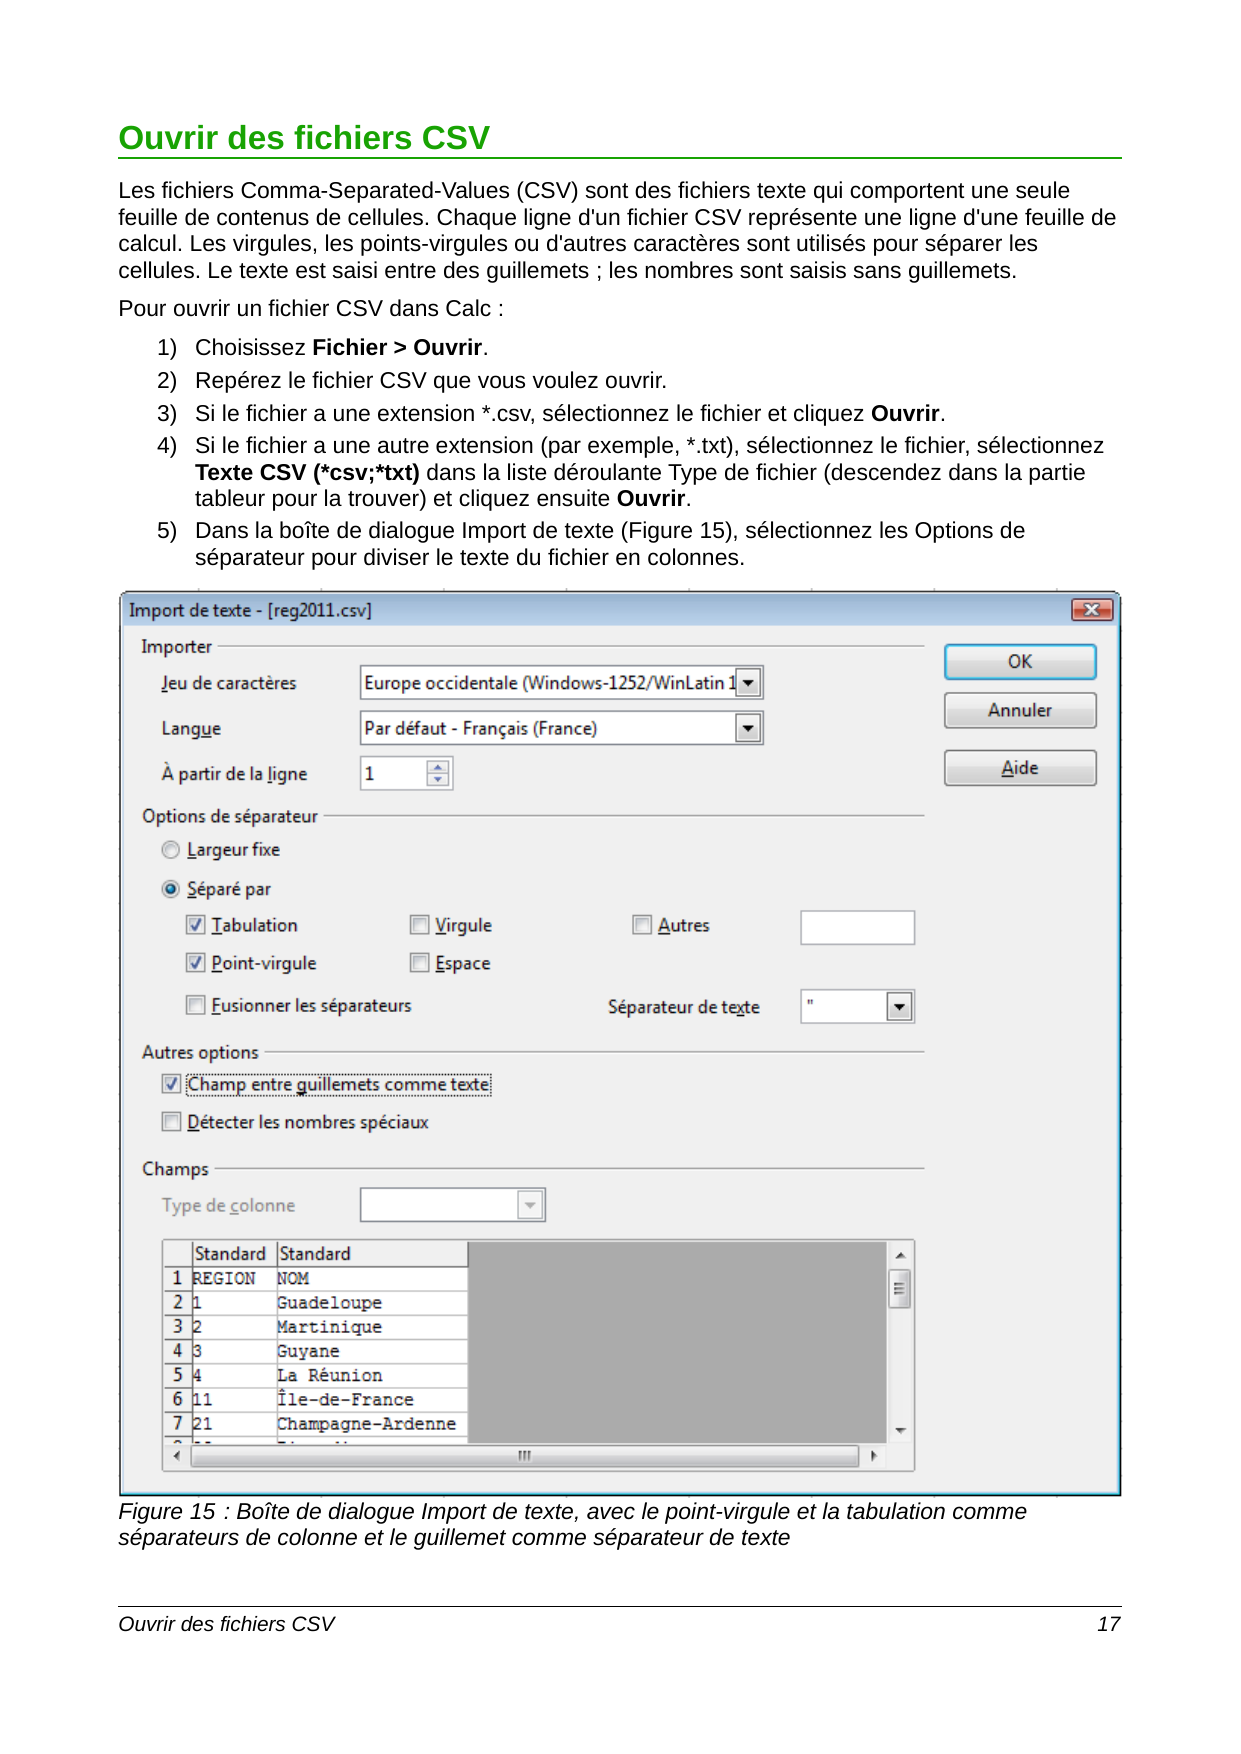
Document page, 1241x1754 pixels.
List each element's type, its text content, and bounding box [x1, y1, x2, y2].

list Choisissez Fichier > Ouvrir. [177, 334, 1122, 361]
list Repérez le fichier CSV que vous voulez ouvrir. [177, 367, 1122, 393]
text Figure 15 : Boîte de dialogue Import de texte, avec le point-virgule et la tabulation comme séparateurs de colonne et le guillemet comme séparateur de texte [118, 1498, 1122, 1550]
list Dans la boîte de dialogue Import de texte (Figure 15), sélectionnez les Options de séparateur pour diviser le texte du fichier en colonnes. [177, 517, 1122, 570]
text Pour ouvrir un fichier CSV dans Calc : [118, 295, 1122, 322]
picture [118, 588, 1123, 1498]
subtitle Ouvrir des fichiers CSV [118, 118, 1122, 157]
list Si le fichier a une extension *.csv, sélectionnez le fichier et cliquez Ouvrir. [177, 399, 1122, 426]
text Les fichiers Comma-Separated-Values (CSV) sont des fichiers texte qui comportent une seule feuille de contenus de cellules. Chaque ligne d'un fichier CSV représente une ligne d'une feuille de calcul. Les virgules, les points-virgules ou d'autres caractères sont utilisés pour séparer les cellules. Le texte est saisi entre des guillemets ; les nombres sont saisis sans guillemets. [118, 177, 1122, 283]
list Si le fichier a une autre extension (par exemple, *.txt), sélectionnez le fichier, sélectionnez Texte CSV (*csv;*txt) dans la liste déroulante Type de fichier (descendez dans la partie tableur pour la trouver) et cliquez ensuite Ouvrir. [177, 432, 1122, 511]
